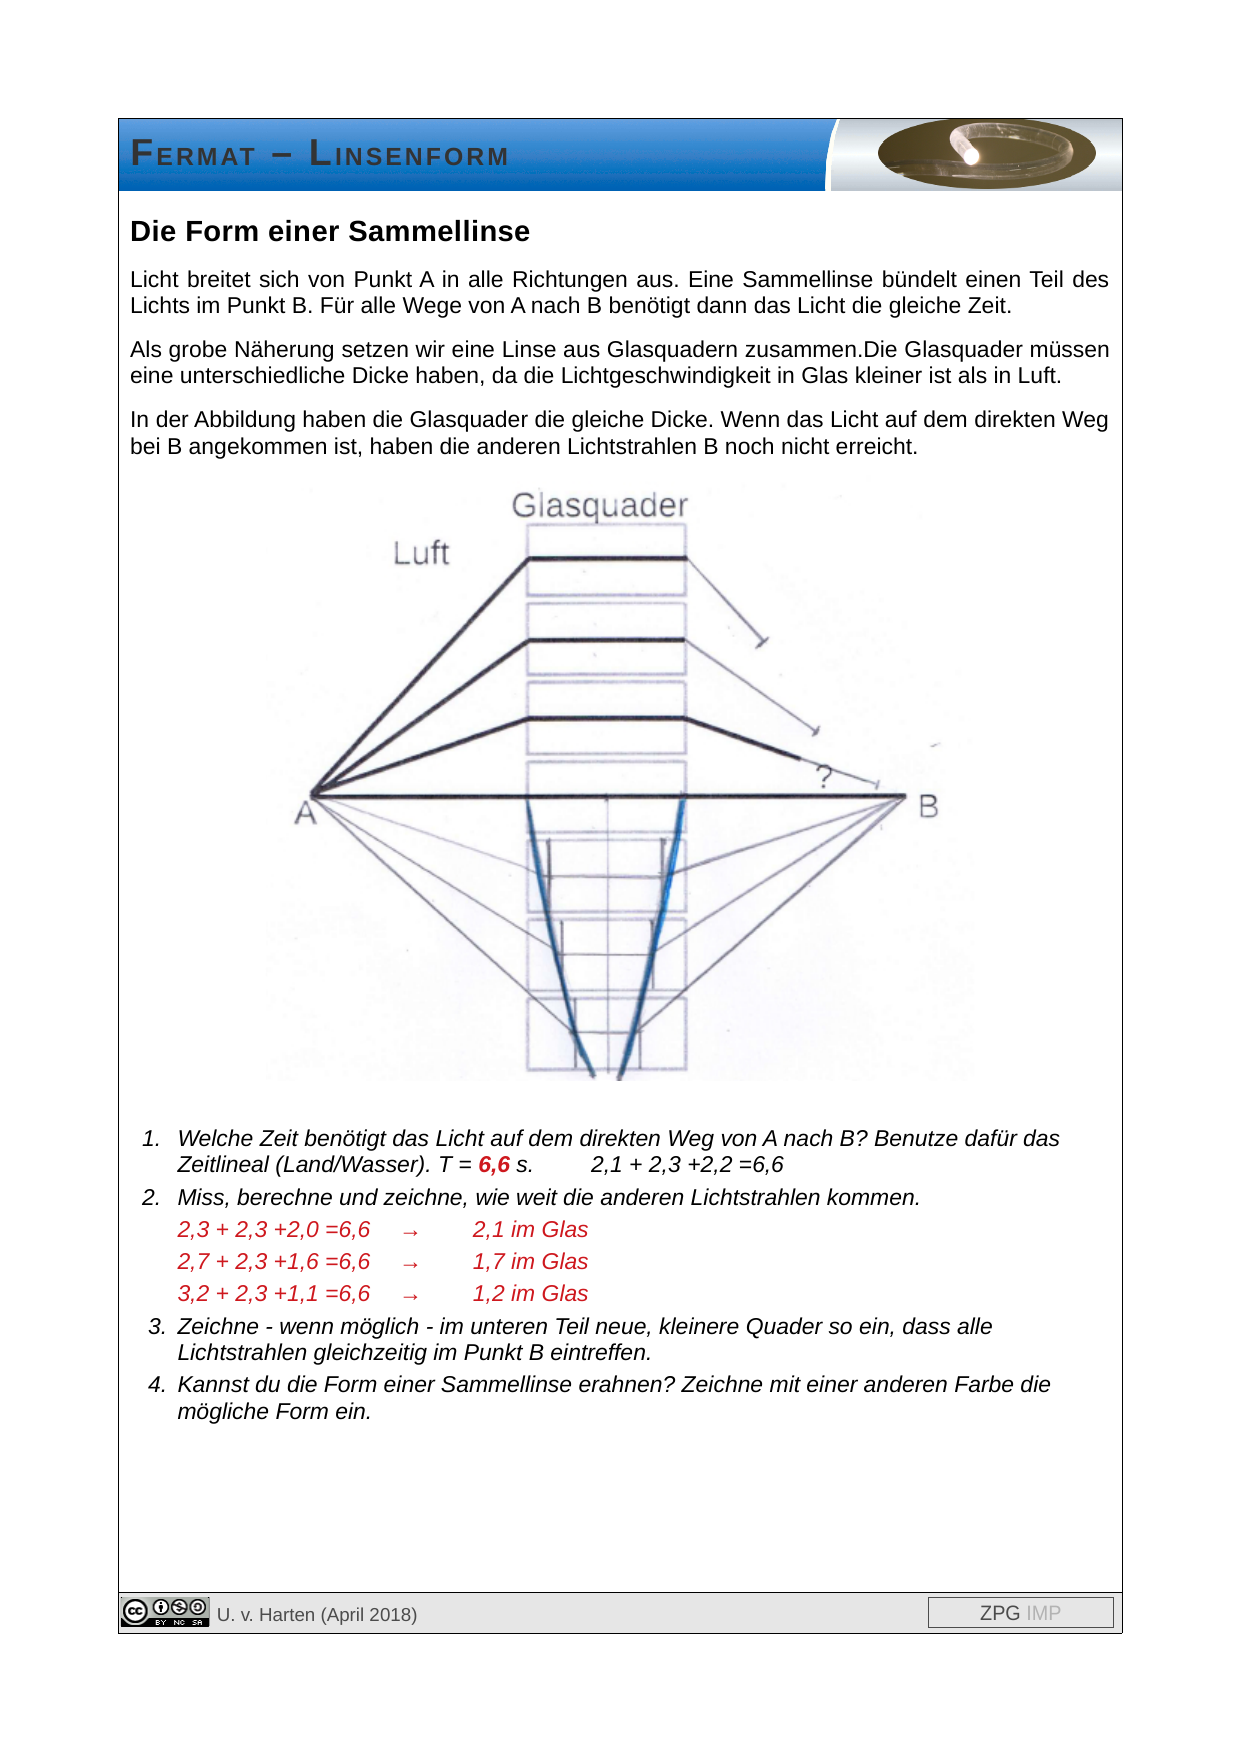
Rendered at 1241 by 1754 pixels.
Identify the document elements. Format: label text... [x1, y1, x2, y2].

picture [119, 119, 1122, 191]
text 2,3 + 2,3 +2,0 =6,6 → 2,1 im Glas [148, 1216, 1092, 1242]
list Welche Zeit benötigt das Licht auf dem direkten Weg von A nach B? Benutze dafür das Zeitlineal (Land/Wasser). T = 6,6 s. 2,1 + 2,3 +2,2 =6,6 [142, 1125, 1122, 1178]
text Licht breitet sich von Punkt A in alle Richtungen aus. Eine Sammellinse bündelt einen Teil des Lichts im Punkt B. Für alle Wege von A nach B benötigt dann das Licht die gleiche Zeit. [130, 266, 1110, 318]
list Kannst du die Form einer Sammellinse erahnen? Zeichne mit einer anderen Farbe die mögliche Form ein. [148, 1371, 1092, 1424]
picture [120, 1597, 210, 1627]
picture [265, 470, 975, 1081]
list Zeichne - wenn möglich - im unteren Teil neue, kleinere Quader so ein, dass alle Lichtstrahlen gleichzeitig im Punkt B eintreffen. [148, 1313, 1092, 1365]
list Miss, berechne und zeichne, wie weit die anderen Lichtstrahlen kommen. [142, 1183, 1122, 1210]
text 3,2 + 2,3 +1,1 =6,6 → 1,2 im Glas [148, 1280, 1092, 1307]
text In der Abbildung haben die Glasquader die gleiche Dicke. Wenn das Licht auf dem direkten Weg bei B angekommen ist, haben die anderen Lichtstrahlen B noch nicht erreicht. [130, 406, 1110, 459]
text Die Form einer Sammellinse [130, 214, 1110, 248]
text Als grobe Näherung setzen wir eine Linse aus Glasquadern zusammen.Die Glasquader müssen eine unterschiedliche Dicke haben, da die Lichtgeschwindigkeit in Glas kleiner ist als in Luft. [130, 336, 1110, 389]
text 2,7 + 2,3 +1,6 =6,6 → 1,7 im Glas [148, 1248, 1092, 1274]
